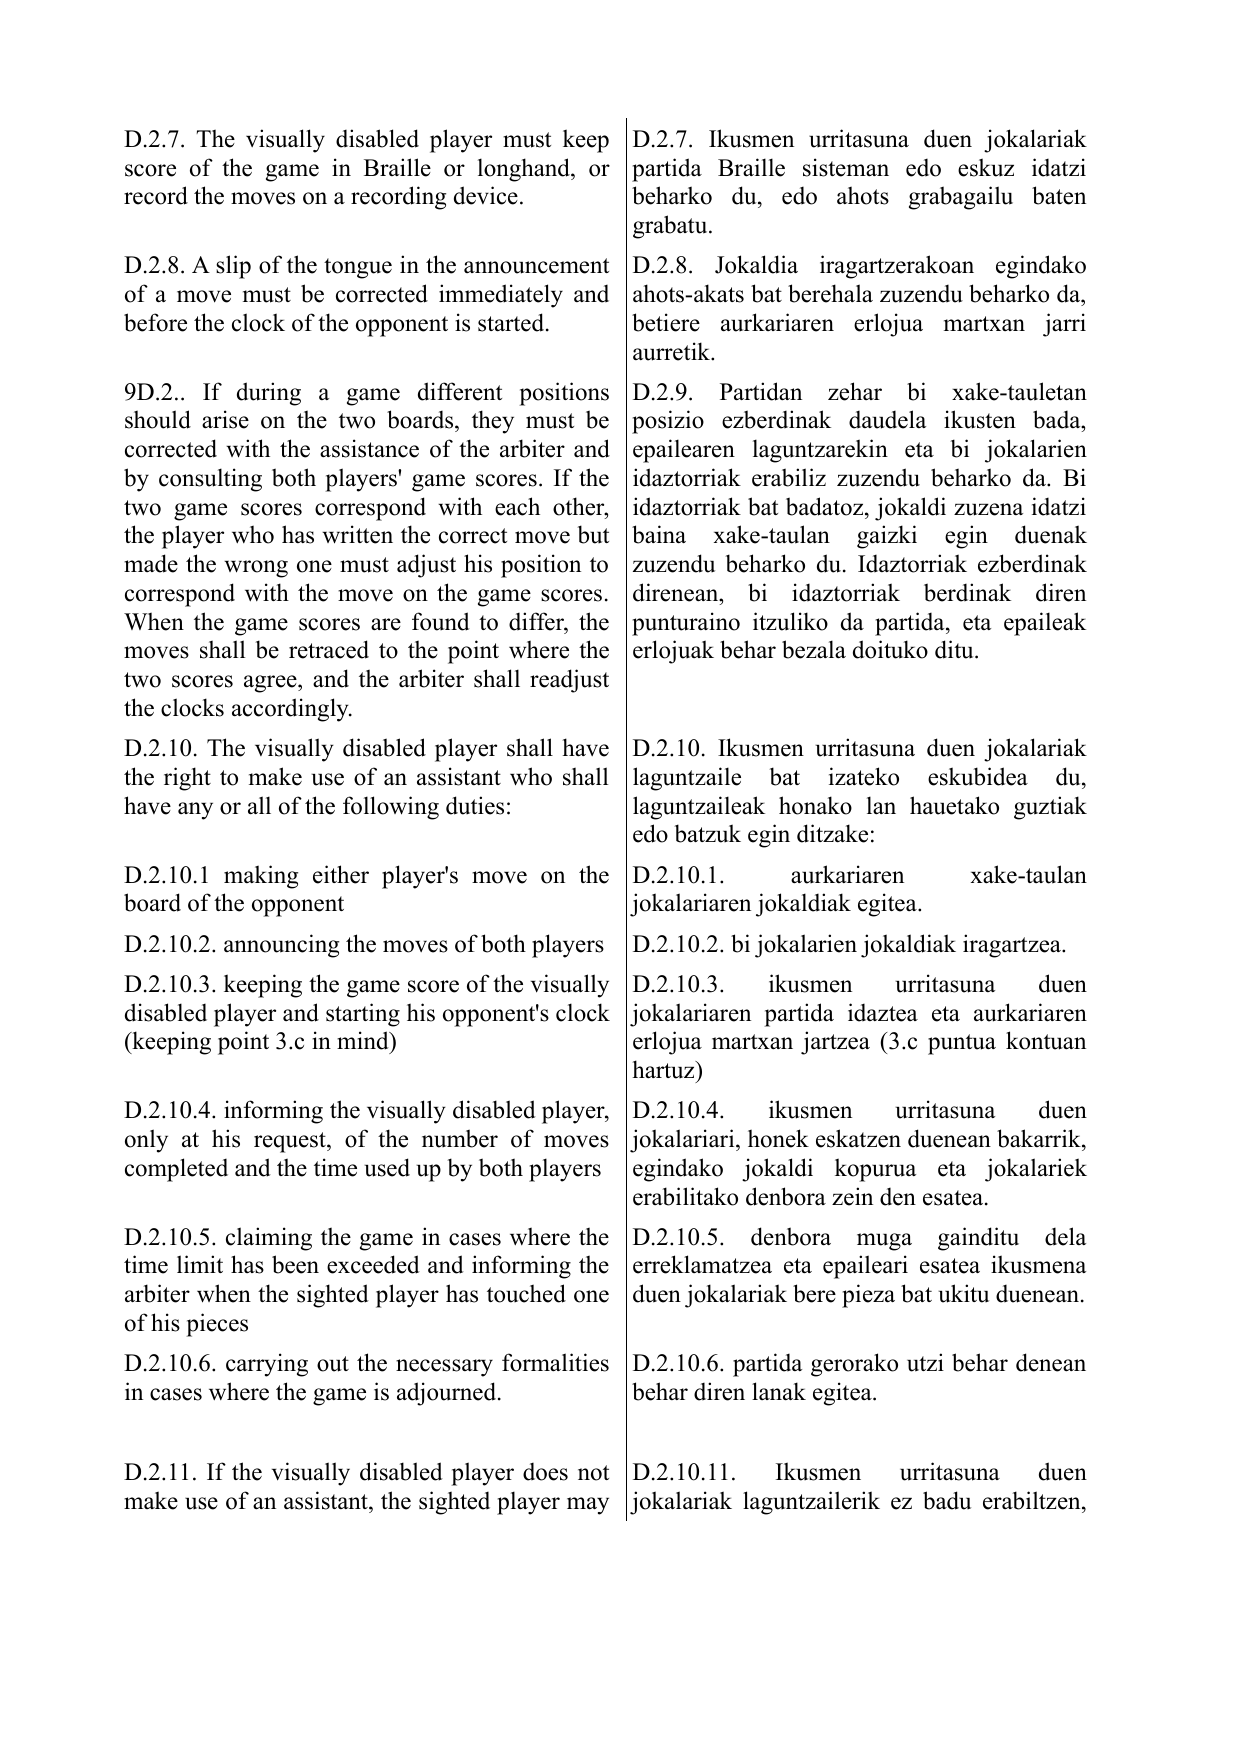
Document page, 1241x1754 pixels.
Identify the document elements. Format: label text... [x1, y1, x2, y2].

table_cell [616, 1343, 626, 1411]
table_cell D.2.10.5. denbora muga gainditu dela erreklamatzea eta epaileari esatea ikusmena duen jokalariak bere pieza bat ukitu duenean. [627, 1216, 1093, 1342]
table_cell D.2.10.4. informing the visually disabled player, only at his request, of the number of moves completed and the time used up by both players [118, 1090, 616, 1216]
table_cell [616, 923, 626, 963]
table_cell D.2.8. A slip of the tongue in the announcement of a move must be corrected immediately and before the clock of the opponent is started. [118, 245, 616, 371]
table_cell [616, 963, 626, 1089]
table_cell D.2.9. Partidan zehar bi xake-tauletan posizio ezberdinak daudela ikusten bada, epailearen laguntzarekin eta bi jokalarien idaztorriak erabiliz zuzendu beharko da. Bi idaztorriak bat badatoz, jokaldi zuzena idatzi baina xake-taulan gaizki egin duenak zuzendu beharko du. Idaztorriak ezberdinak direnean, bi idaztorriak berdinak diren punturaino itzuliko da partida, eta epaileak erlojuak behar bezala doituko ditu. [627, 371, 1093, 727]
table_cell 9D.2.. If during a game different positions should arise on the two boards, they must be corrected with the assistance of the arbiter and by consulting both players' game scores. If the two game scores correspond with each other, the player who has written the correct move but made the wrong one must adjust his position to correspond with the move on the game scores. When the game scores are found to differ, the moves shall be retraced to the point where the two scores agree, and the arbiter shall readjust the clocks accordingly. [118, 371, 616, 727]
table_cell D.2.10.6. carrying out the necessary formalities in cases where the game is adjourned. [118, 1343, 616, 1411]
table_cell [616, 854, 626, 923]
table_cell D.2.10.4. ikusmen urritasuna duen jokalariari, honek eskatzen duenean bakarrik, egindako jokaldi kopurua eta jokalariek erabilitako denbora zein den esatea. [627, 1090, 1093, 1216]
table_cell [616, 371, 626, 727]
table_cell D.2.10.2. announcing the moves of both players [118, 923, 616, 963]
table_cell D.2.10. The visually disabled player shall have the right to make use of an assistant who shall have any or all of the following duties: [118, 728, 616, 854]
table_cell D.2.10.11. Ikusmen urritasuna duen jokalariak laguntzailerik ez badu erabiltzen, [627, 1452, 1093, 1521]
table_cell [616, 1452, 626, 1521]
table_cell [616, 1411, 626, 1452]
table_cell D.2.10.2. bi jokalarien jokaldiak iragartzea. [627, 923, 1093, 963]
table_cell D.2.10.3. keeping the game score of the visually disabled player and starting his opponent's clock (keeping point 3.c in mind) [118, 963, 616, 1089]
table_cell [616, 1090, 626, 1216]
table_cell D.2.8. Jokaldia iragartzerakoan egindako ahots-akats bat berehala zuzendu beharko da, betiere aurkariaren erlojua martxan jarri aurretik. [627, 245, 1093, 371]
table_cell [118, 1411, 616, 1452]
table_cell D.2.10.5. claiming the game in cases where the time limit has been exceeded and informing the arbiter when the sighted player has touched one of his pieces [118, 1216, 616, 1342]
table_cell D.2.10.6. partida gerorako utzi behar denean behar diren lanak egitea. [627, 1343, 1093, 1411]
table_cell D.2.7. The visually disabled player must keep score of the game in Braille or longhand, or record the moves on a recording device. [118, 118, 616, 244]
table_cell D.2.7. Ikusmen urritasuna duen jokalariak partida Braille sisteman edo eskuz idatzi beharko du, edo ahots grabagailu baten grabatu. [627, 118, 1093, 244]
table_cell D.2.10.1. aurkariaren xake-taulan jokalariaren jokaldiak egitea. [627, 854, 1093, 923]
table_cell [627, 1411, 1093, 1452]
table_cell D.2.10.3. ikusmen urritasuna duen jokalariaren partida idaztea eta aurkariaren erlojua martxan jartzea (3.c puntua kontuan hartuz) [627, 963, 1093, 1089]
table_cell [616, 245, 626, 371]
table_cell [616, 1216, 626, 1342]
table_cell D.2.11. If the visually disabled player does not make use of an assistant, the sighted player may [118, 1452, 616, 1521]
table_cell D.2.10.1 making either player's move on the board of the opponent [118, 854, 616, 923]
table_cell D.2.10. Ikusmen urritasuna duen jokalariak laguntzaile bat izateko eskubidea du, laguntzaileak honako lan hauetako guztiak edo batzuk egin ditzake: [627, 728, 1093, 854]
table_cell [616, 728, 626, 854]
table_cell [616, 118, 626, 244]
